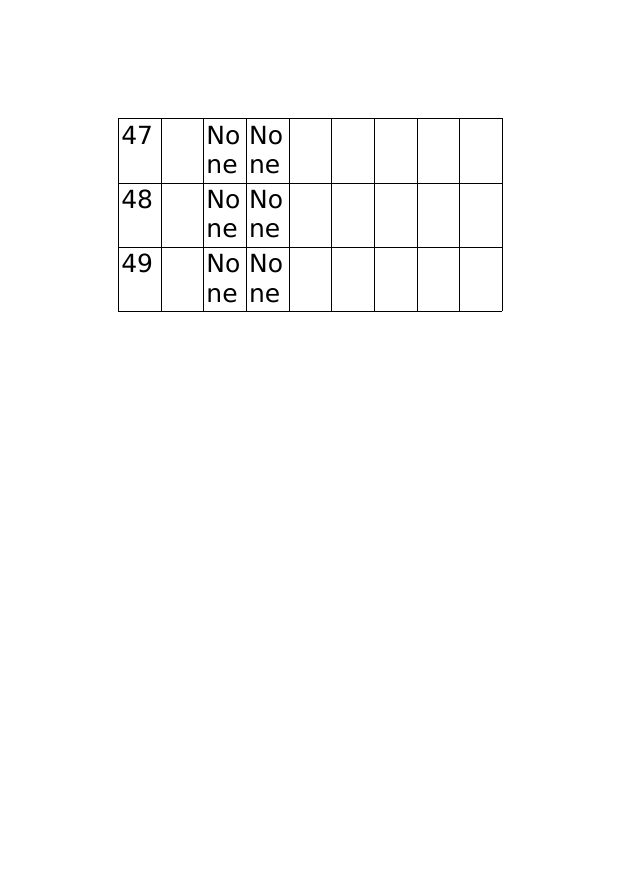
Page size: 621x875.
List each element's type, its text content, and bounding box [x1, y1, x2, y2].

table_cell [332, 119, 374, 182]
table_cell [418, 248, 459, 311]
table_cell 47 [119, 119, 161, 182]
table_cell 48 [119, 184, 161, 247]
table_cell 49 [119, 248, 161, 311]
table_cell None [247, 119, 289, 182]
table_cell [162, 248, 203, 311]
table_cell [290, 248, 331, 311]
table_cell [162, 119, 203, 182]
table_cell None [204, 248, 246, 311]
table_cell None [247, 248, 289, 311]
table_cell [290, 119, 331, 182]
table_cell None [204, 184, 246, 247]
table_cell [332, 184, 374, 247]
table_cell [460, 119, 502, 182]
table_cell [375, 119, 417, 182]
table_cell [332, 248, 374, 311]
table_cell [460, 184, 502, 247]
table_cell [375, 184, 417, 247]
table_cell [460, 248, 502, 311]
table_cell None [247, 184, 289, 247]
table_cell [162, 184, 203, 247]
table_cell [375, 248, 417, 311]
table_cell [418, 119, 459, 182]
table_cell None [204, 119, 246, 182]
table_cell [290, 184, 331, 247]
table_cell [418, 184, 459, 247]
